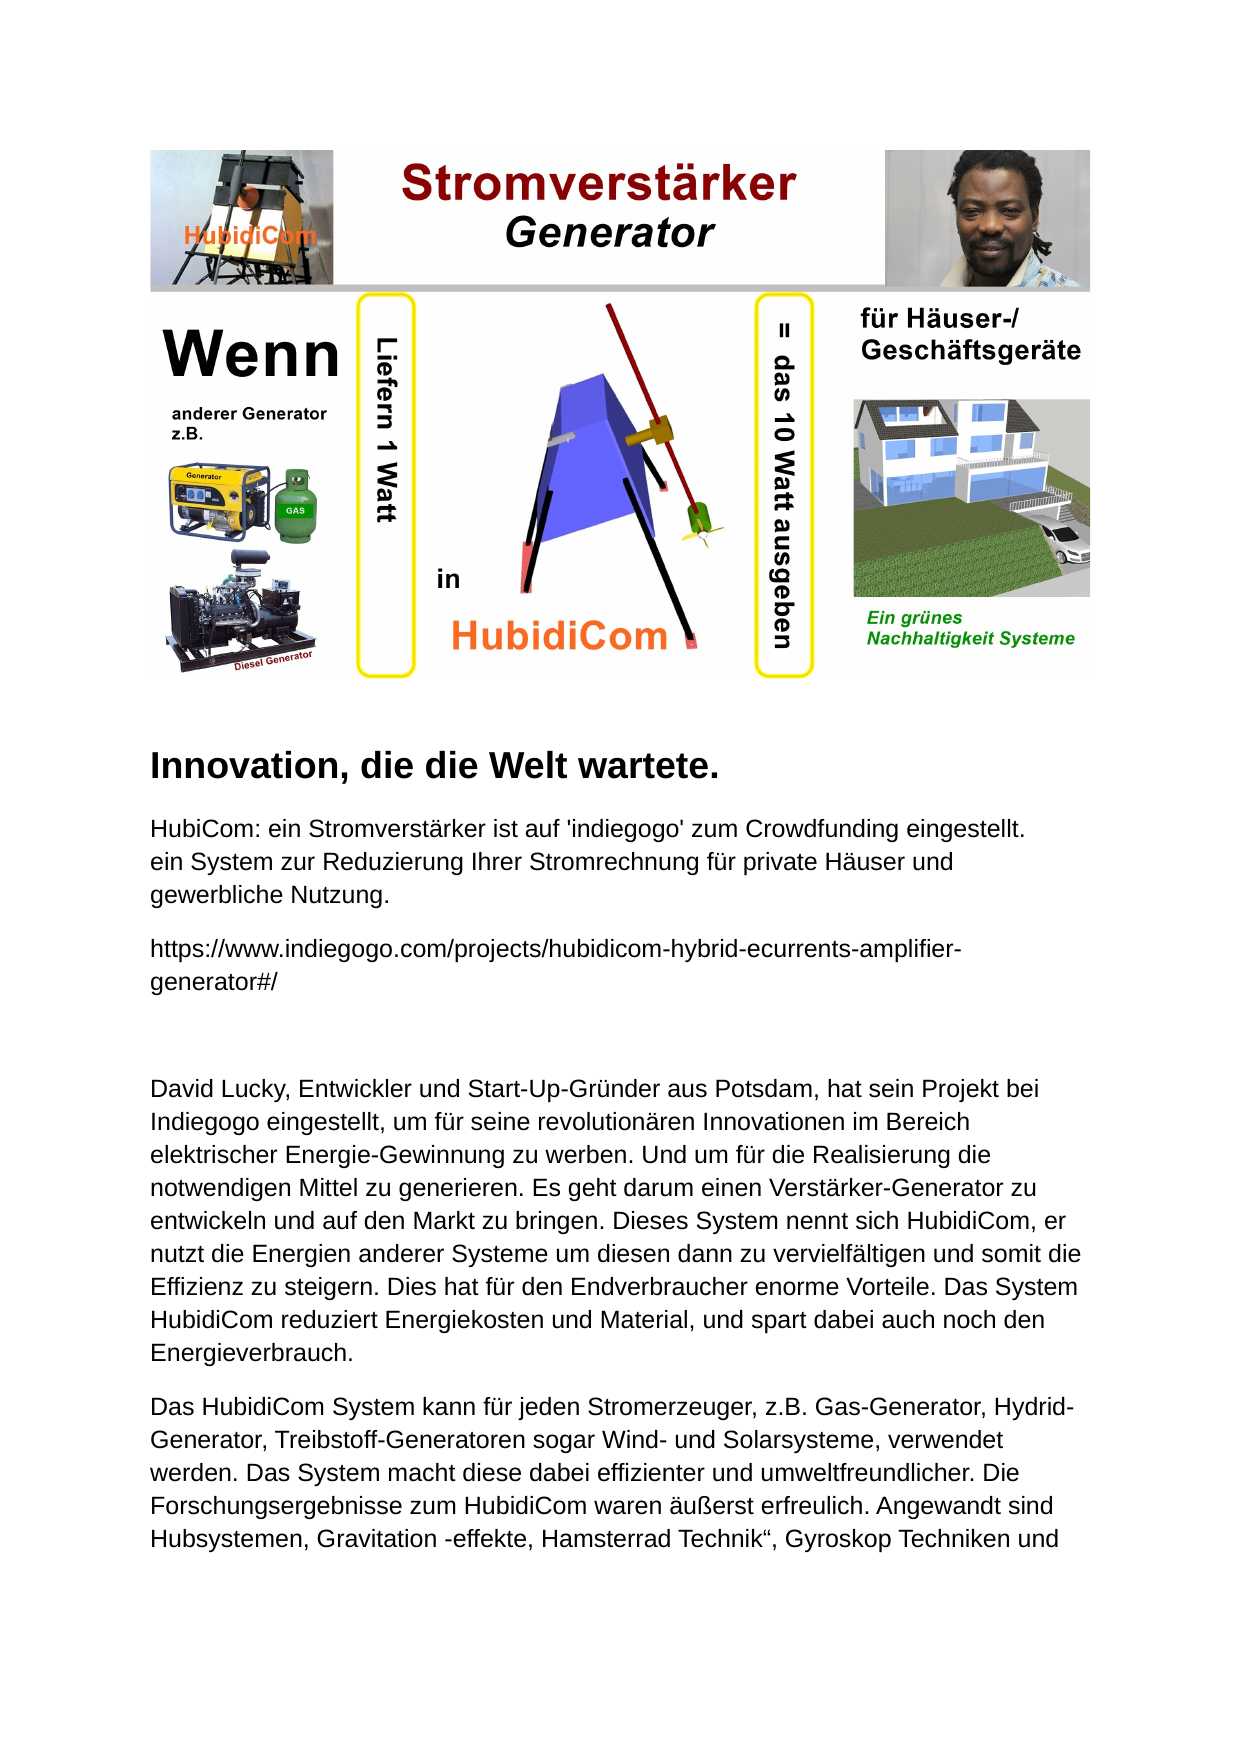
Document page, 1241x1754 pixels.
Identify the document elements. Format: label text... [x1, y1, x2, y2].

text HubiCom: ein Stromverstärker ist auf 'indiegogo' zum Crowdfunding eingestellt. ein System zur Reduzierung Ihrer Stromrechnung für private Häuser und gewerbliche Nutzung. [150, 814, 1090, 908]
picture [150, 150, 1091, 679]
text Innovation, die die Welt wartete. [150, 743, 1090, 786]
text Das HubidiCom System kann für jeden Stromerzeuger, z.B. Gas-Generator, Hydrid-Generator, Treibstoff-Generatoren sogar Wind- und Solarsysteme, verwendet werden. Das System macht diese dabei effizienter und umweltfreundlicher. Die Forschungsergebnisse zum HubidiCom waren äußerst erfreulich. Angewandt sind Hubsystemen, Gravitation -effekte, Hamsterrad Technik“, Gyroskop Techniken und [150, 1392, 1090, 1553]
text David Lucky, Entwickler und Start-Up-Gründer aus Potsdam, hat sein Projekt bei Indiegogo eingestellt, um für seine revolutionären Innovationen im Bereich elektrischer Energie-Gewinnung zu werben. Und um für die Realisierung die notwendigen Mittel zu generieren. Es geht darum einen Verstärker-Generator zu entwickeln und auf den Markt zu bringen. Dieses System nennt sich HubidiCom, er nutzt die Energien anderer Systeme um diesen dann zu vervielfältigen und somit die Effizienz zu steigern. Dies hat für den Endverbraucher enorme Vorteile. Das System HubidiCom reduziert Energiekosten und Material, und spart dabei auch noch den Energieverbrauch. [150, 1074, 1090, 1367]
text https://www.indiegogo.com/projects/hubidicom-hybrid-ecurrents-amplifier-generator#/ [150, 933, 1090, 995]
